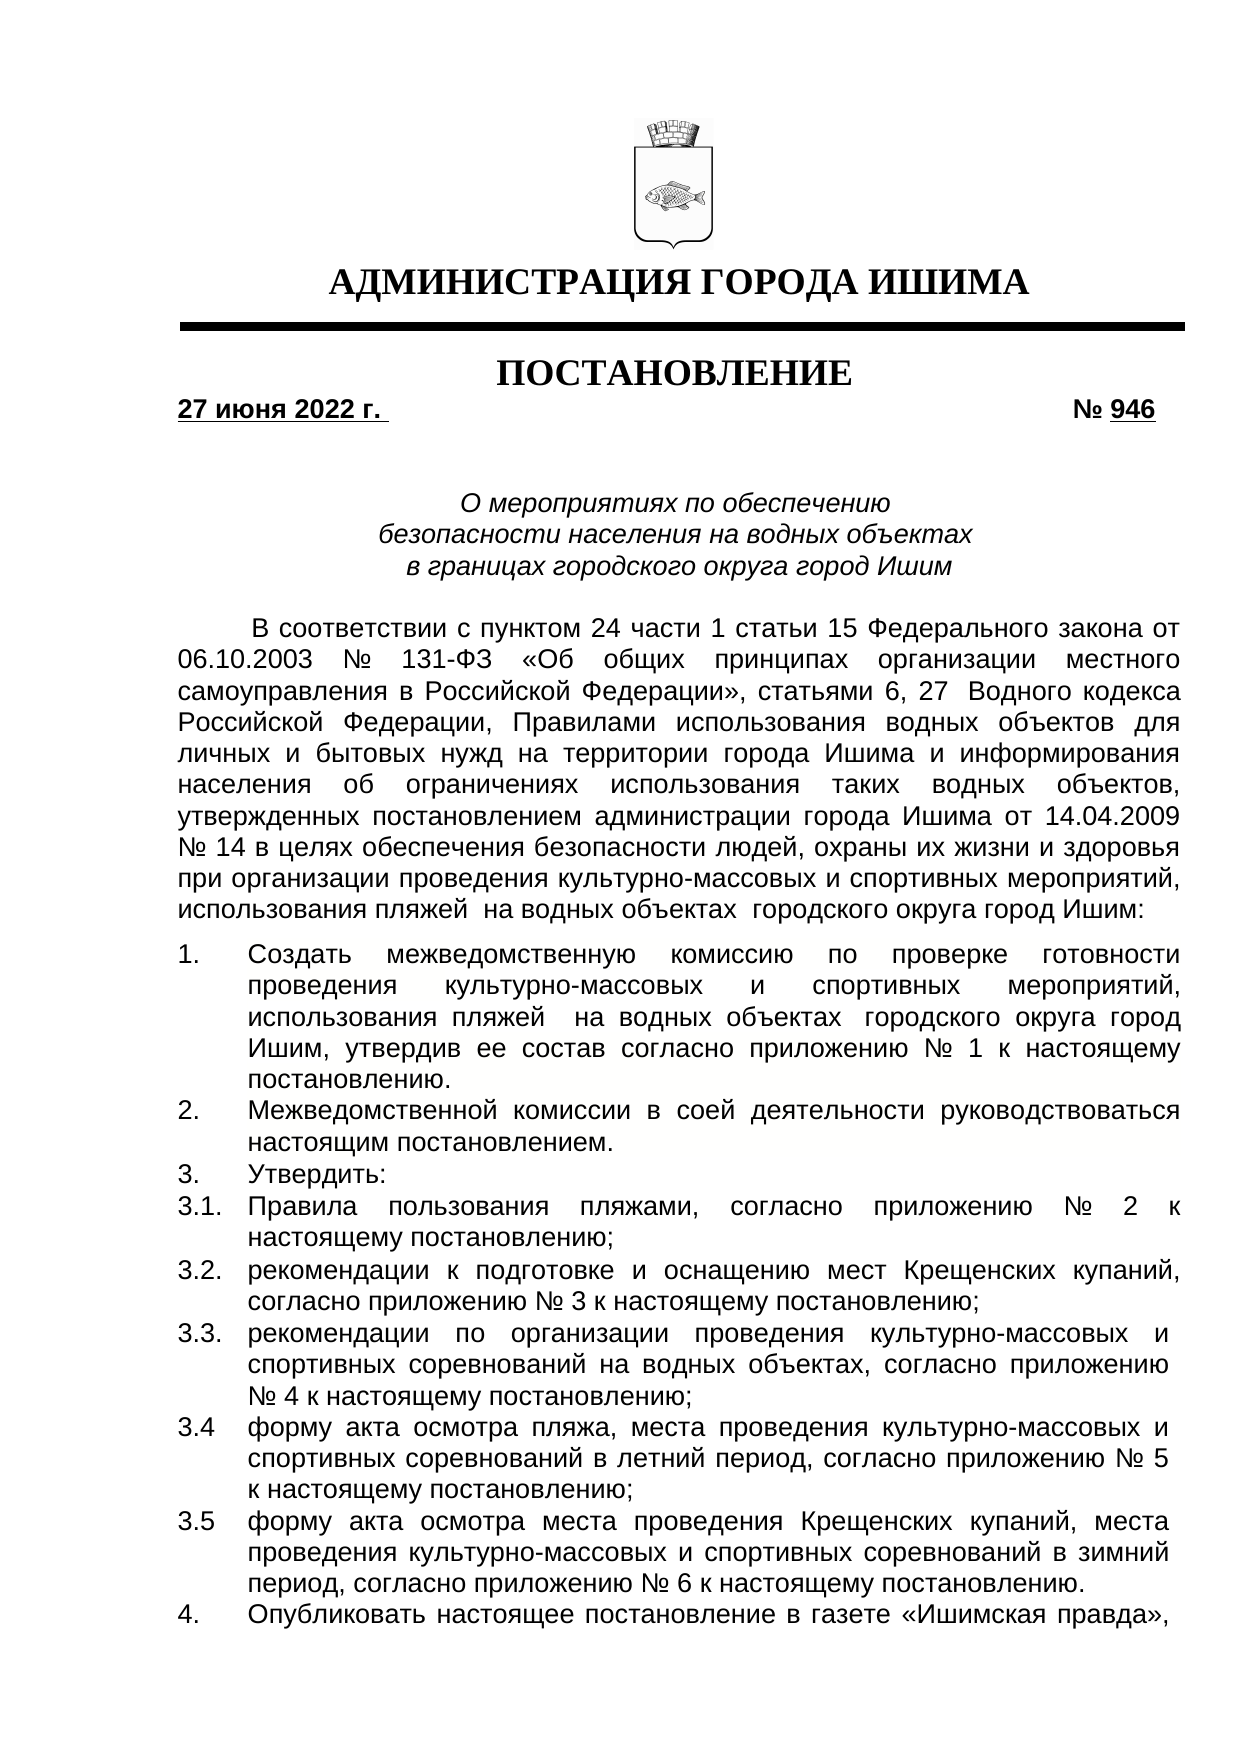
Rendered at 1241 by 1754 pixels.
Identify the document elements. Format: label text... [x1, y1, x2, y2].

subtitle АДМИНИСТРАЦИЯ ГОРОДА ИШИМА [177, 259, 1181, 302]
picture [633, 118, 714, 250]
table_cell 3. [167, 1158, 236, 1189]
text О мероприятиях по обеспечению [177, 487, 1181, 518]
table_cell 3.2. [167, 1254, 236, 1316]
text 27 июня 2022 г. № 946 [177, 393, 1181, 424]
table_cell 3.3. 3.4 3.5 4. [167, 1317, 236, 1630]
text в границах городского округа город Ишим [177, 549, 1181, 581]
table_header [166, 118, 1181, 259]
table_cell Правила пользования пляжами, согласно приложению № 2 к настоящему постановлению; [237, 1190, 1181, 1253]
table_header 1. 2. [167, 938, 236, 1157]
table_cell рекомендации по организации проведения культурно-массовых и спортивных соревнований на водных объектах, согласно приложению № 4 к настоящему постановлению; форму акта осмотра пляжа, места проведения культурно-массовых и спортивных соревнований в летний период, согласно приложению № 5 к настоящему постановлению; форму акта осмотра места проведения Крещенских купаний, места проведения культурно-массовых и спортивных соревнований в зимний период, согласно приложению № 6 к настоящему постановлению. Опубликовать настоящее постановление в газете «Ишимская правда», [237, 1317, 1181, 1630]
table_cell 3.1. [167, 1190, 236, 1253]
table_cell рекомендации к подготовке и оснащению мест Крещенских купаний, согласно приложению № 3 к настоящему постановлению; [237, 1254, 1181, 1316]
subtitle ПОСТАНОВЛЕНИЕ [177, 350, 1181, 393]
table_cell Утвердить: [237, 1158, 1181, 1189]
text безопасности населения на водных объектах [177, 518, 1181, 549]
text В соответствии с пунктом 24 части 1 статьи 15 Федерального закона от 06.10.2003 № 131-ФЗ «Об общих принципах организации местного самоуправления в Российской Федерации», статьями 6, 27 Водного кодекса Российской Федерации, Правилами использования водных объектов для личных и бытовых нужд на территории города Ишима и информирования населения об ограничениях использования таких водных объектов, утвержденных постановлением администрации города Ишима от 14.04.2009 № 14 в целях обеспечения безопасности людей, охраны их жизни и здоровья при организации проведения культурно-массовых и спортивных мероприятий, использования пляжей на водных объектах городского округа город Ишим: [177, 612, 1181, 924]
